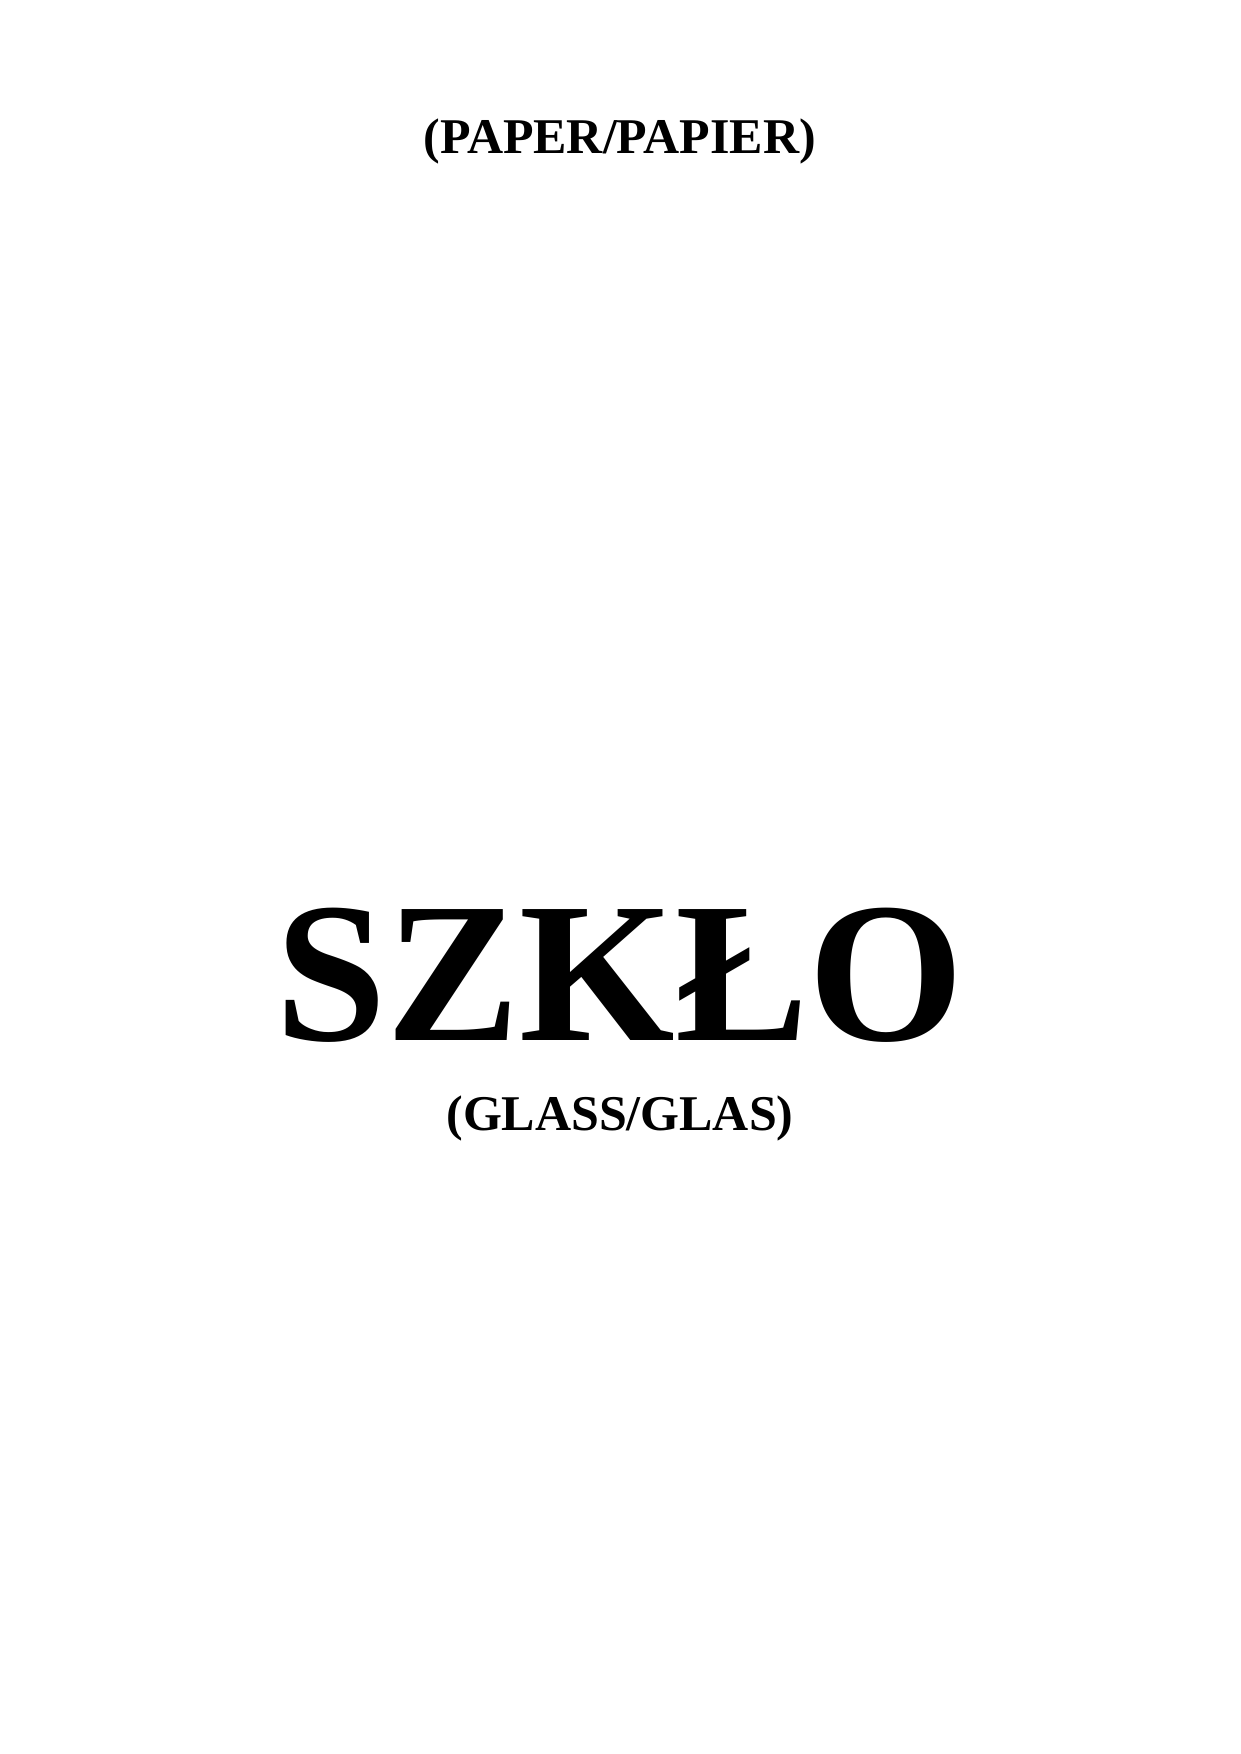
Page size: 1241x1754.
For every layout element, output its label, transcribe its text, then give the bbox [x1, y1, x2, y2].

text SZKŁO [25, 854, 1215, 1084]
text (GLASS/GLAS) [25, 1084, 1215, 1141]
text (PAPER/PAPIER) [25, 106, 1215, 164]
